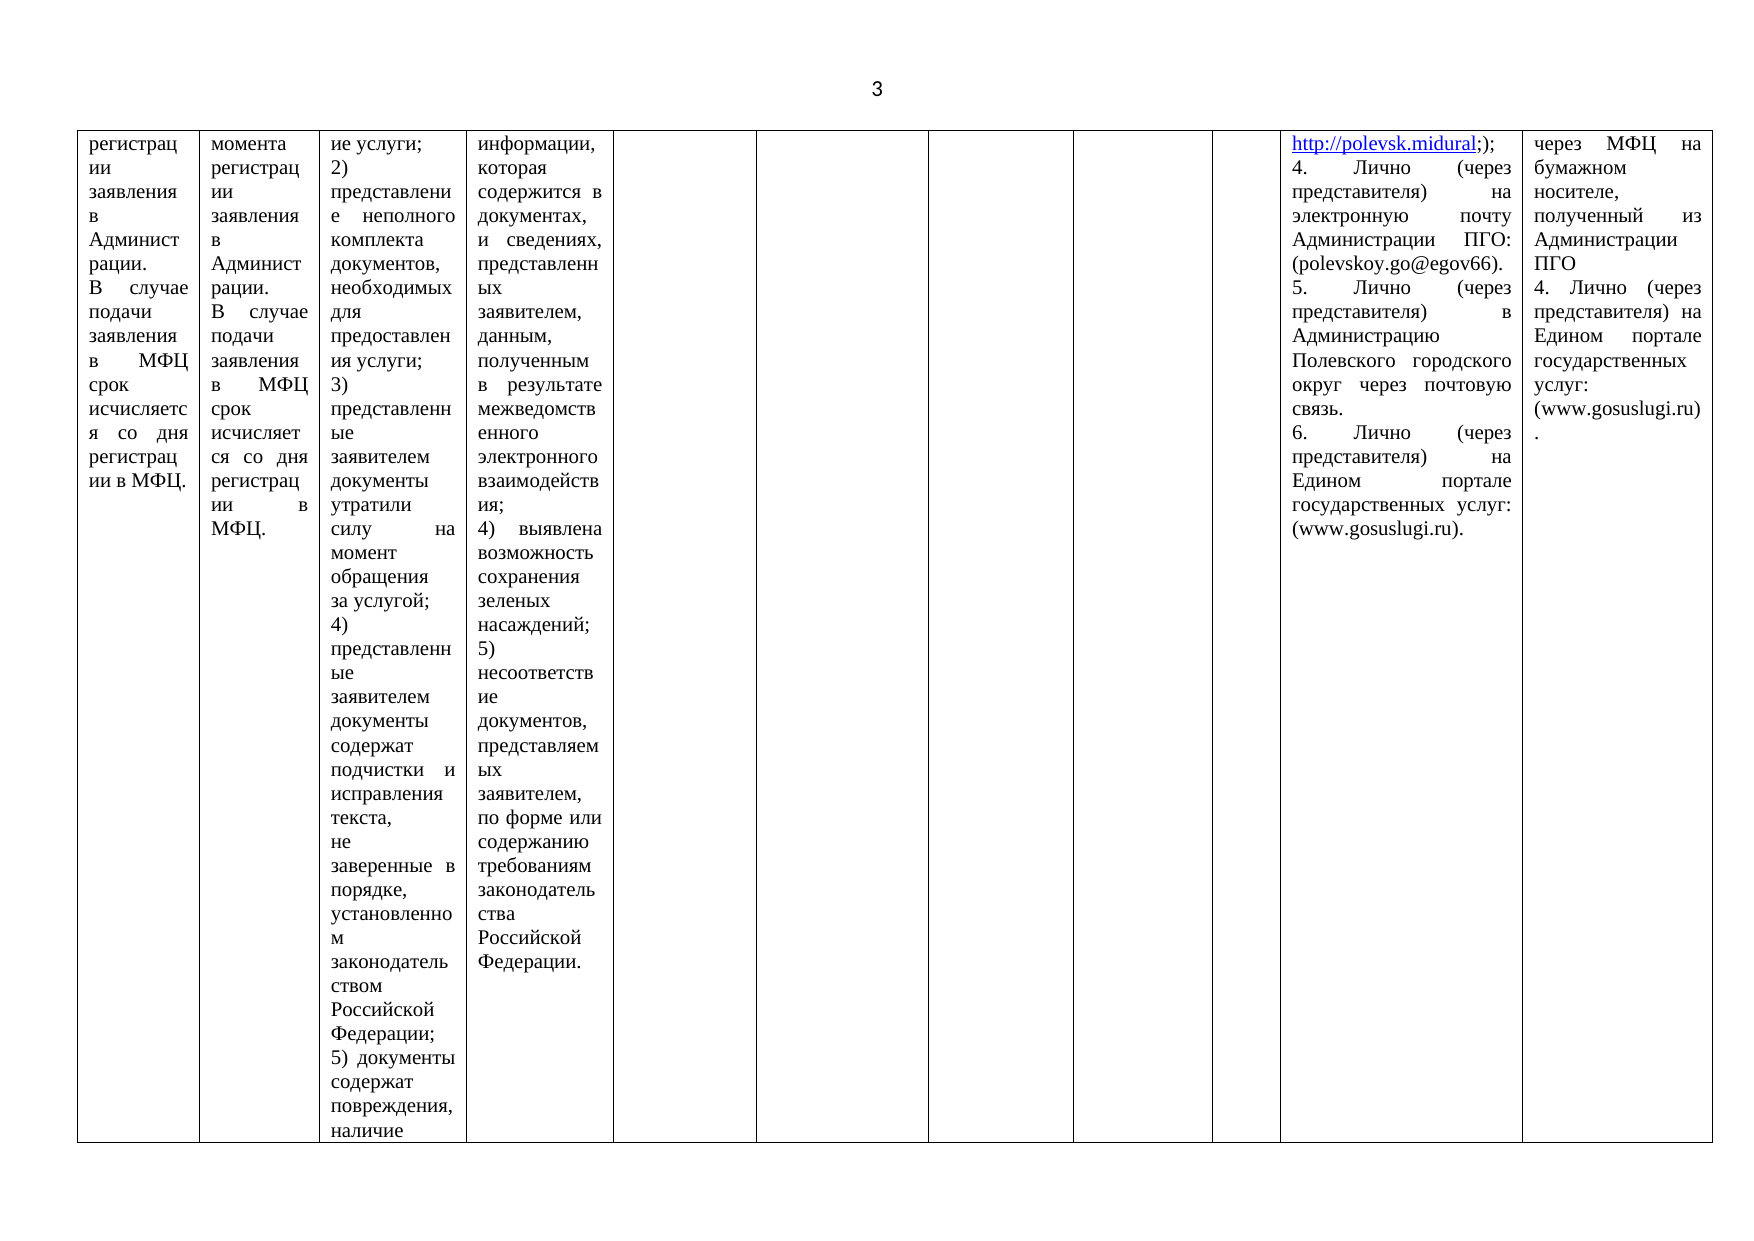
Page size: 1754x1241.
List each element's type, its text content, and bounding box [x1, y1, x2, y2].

table_cell - [1074, 131, 1212, 1142]
table_cell http://polevsk.midural;); 4. Лично (через представителя) на электронную почту Администрации ПГО: (polevskoy.go@egov66). 5. Лично (через представителя) в Администрацию Полевского городского округ через почтовую связь. 6. Лично (через представителя) на Едином портале государственных услуг: (www.gosuslugi.ru). [1281, 131, 1522, 1142]
table_cell регистрации заявления в Администрации. В случае подачи заявления в МФЦ срок исчисляется со дня регистрации в МФЦ. [78, 131, 199, 1142]
table_cell ие услуги; 2) представление неполного комплекта документов, необходимых для предоставления услуги; 3) представленные заявителем документы утратили силу на момент обращения за услугой; 4) представленные заявителем документы содержат подчистки и исправления текста, не заверенные в порядке, установленном законодательством Российской Федерации; 5) документы содержат повреждения, наличие [320, 131, 466, 1142]
table_cell [614, 131, 756, 1142]
table_cell момента регистрации заявления в Администрации. В случае подачи заявления в МФЦ срок исчисляется со дня регистрации в МФЦ. [200, 131, 319, 1142]
table_cell информации, которая содержится в документах, и сведениях, представленных заявителем, данным, полученным в результате межведомственного электронного взаимодействия; 4) выявлена возможность сохранения зеленых насаждений; 5) несоответствие документов, представляемых заявителем, по форме или содержанию требованиям законодательства Российской Федерации. [467, 131, 613, 1142]
table_cell через МФЦ на бумажном носителе, полученный из Администрации ПГО 4. Лично (через представителя) на Едином портале государственных услуг: (www.gosuslugi.ru). [1523, 131, 1712, 1142]
table_cell [929, 131, 1073, 1142]
table_cell - [1213, 131, 1280, 1142]
table_cell - [757, 131, 928, 1142]
